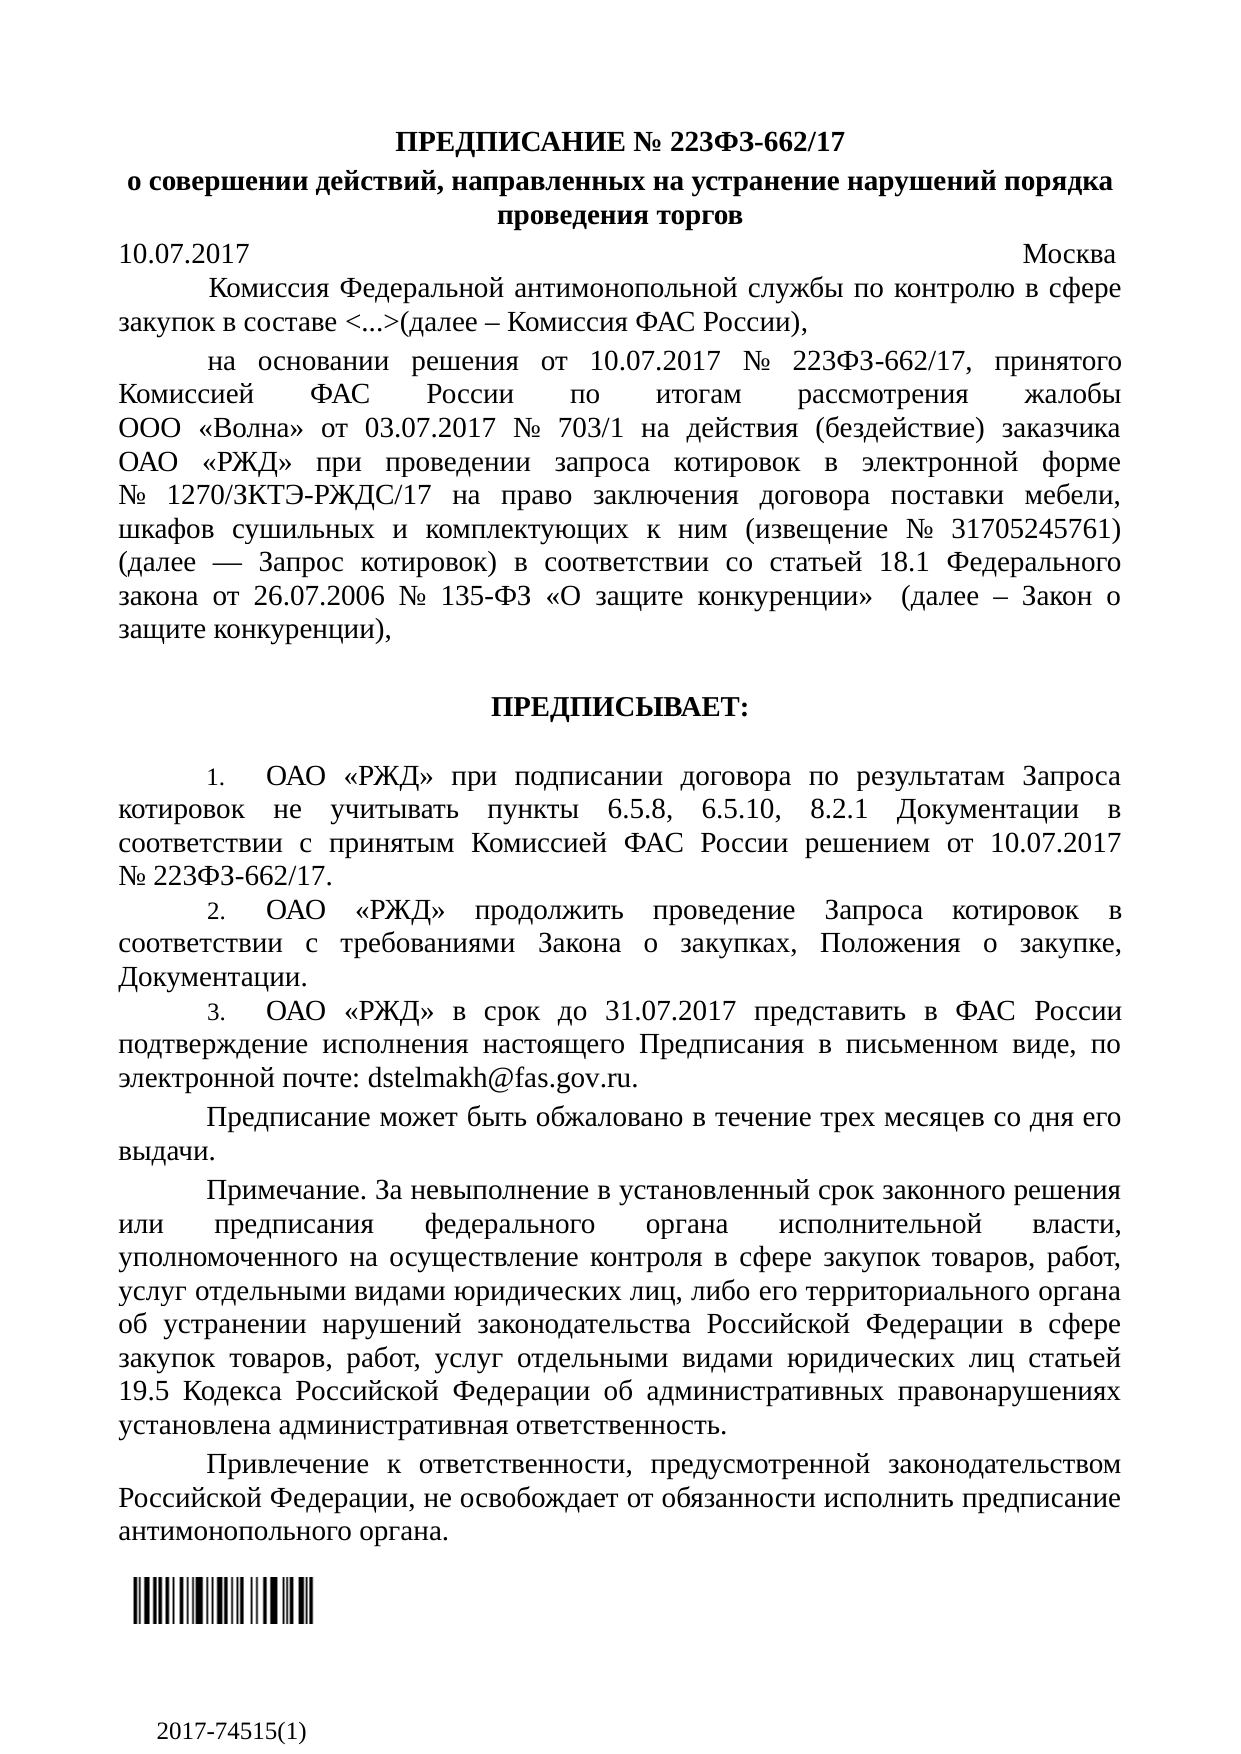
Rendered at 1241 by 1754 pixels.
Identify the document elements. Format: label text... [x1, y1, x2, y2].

text ПРЕДПИСАНИЕ № 223ФЗ-662/17 [118, 124, 1122, 158]
text Комиссия Федеральной антимонопольной службы по контролю в сфере закупок в составе <...>(далее – Комиссия ФАС России), [118, 270, 1122, 337]
text на основании решения от 10.07.2017 № 223ФЗ-662/17, принятого Комиссией ФАС России по итогам рассмотрения жалобы ООО «Волна» от 03.07.2017 № 703/1 на действия (бездействие) заказчика ОАО «РЖД» при проведении запроса котировок в электронной форме № 1270/ЗКТЭ-РЖДС/17 на право заключения договора поставки мебели, шкафов сушильных и комплектующих к ним (извещение № 31705245761) (далее — Запрос котировок) в соответствии со статьей 18.1 Федерального закона от 26.07.2006 № 135-ФЗ «О защите конкуренции» (далее – Закон о защите конкуренции), [118, 343, 1122, 645]
text Привлечение к ответственности, предусмотренной законодательством Российской Федерации, не освобождает от обязанности исполнить предписание антимонопольного органа. [118, 1446, 1122, 1547]
text о совершении действий, направленных на устранение нарушений порядка проведения торгов [118, 163, 1122, 231]
text Примечание. За невыполнение в установленный срок законного решения или предписания федерального органа исполнительной власти, уполномоченного на осуществление контроля в сфере закупок товаров, работ, услуг отдельными видами юридических лиц, либо его территориального органа об устранении нарушений законодательства Российской Федерации в сфере закупок товаров, работ, услуг отдельными видами юридических лиц статьей 19.5 Кодекса Российской Федерации об административных правонарушениях установлена административная ответственность. [118, 1172, 1122, 1441]
list ОАО «РЖД» в срок до 31.07.2017 представить в ФАС России подтверждение исполнения настоящего Предписания в письменном виде, по электронной почте: dstelmakh@fas.gov.ru. [118, 993, 1122, 1093]
list ОАО «РЖД» при подписании договора по результатам Запроса котировок не учитывать пункты 6.5.8, 6.5.10, 8.2.1 Документации в соответствии с принятым Комиссией ФАС России решением от 10.07.2017 № 223ФЗ-662/17. [118, 758, 1122, 892]
picture [118, 1577, 331, 1624]
text 10.07.2017 Москва [118, 237, 1122, 270]
list ОАО «РЖД» продолжить проведение Запроса котировок в соответствии с требованиями Закона о закупках, Положения о закупке, Документации. [118, 892, 1122, 993]
text ПРЕДПИСЫВАЕТ: [118, 690, 1122, 723]
text Предписание может быть обжаловано в течение трех месяцев со дня его выдачи. [118, 1099, 1122, 1166]
